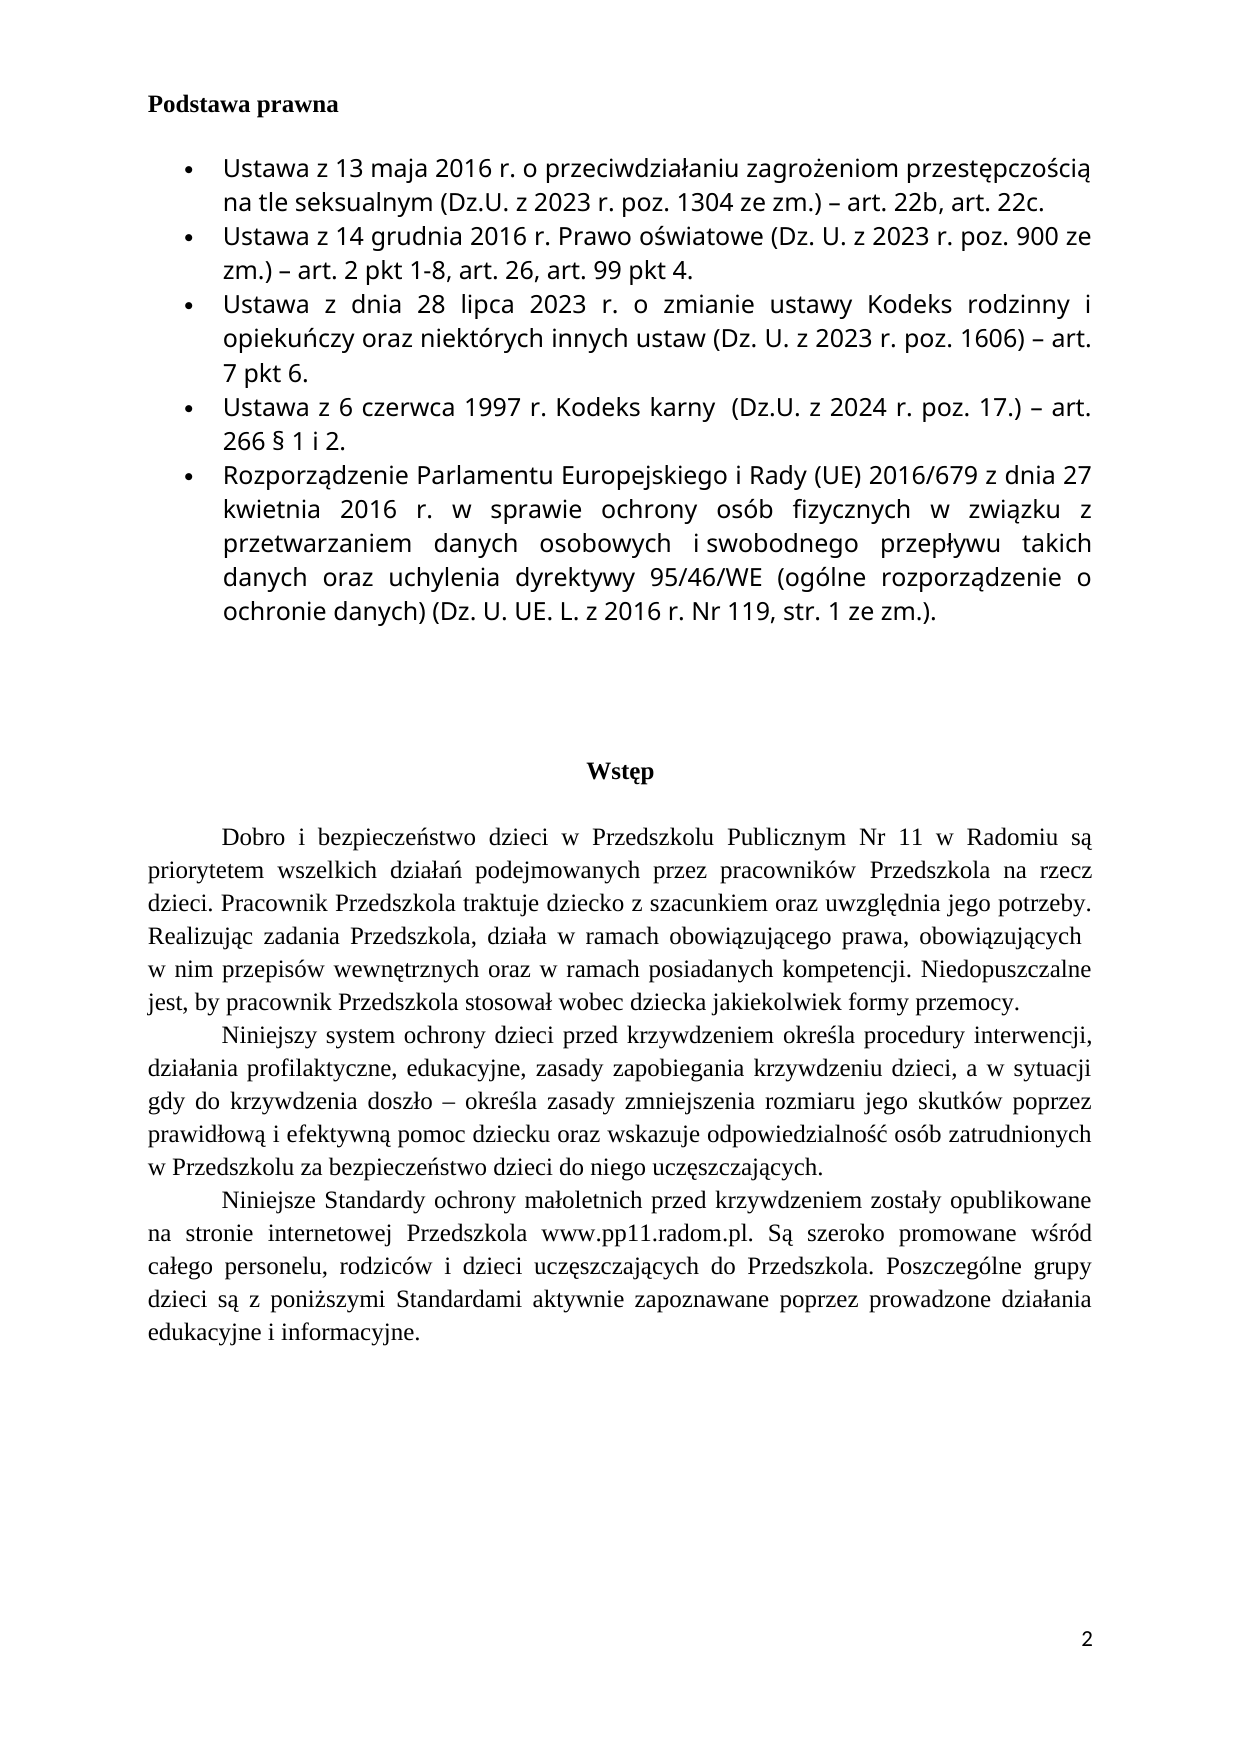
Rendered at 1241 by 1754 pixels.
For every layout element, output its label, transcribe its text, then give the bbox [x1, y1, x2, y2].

text Niniejsze Standardy ochrony małoletnich przed krzywdzeniem zostały opublikowane na stronie internetowej Przedszkola www.pp11.radom.pl. Są szeroko promowane wśród całego personelu, rodziców i dzieci uczęszczających do Przedszkola. Poszczególne grupy dzieci są z poniższymi Standardami aktywnie zapoznawane poprzez prowadzone działania edukacyjne i informacyjne. [148, 1185, 1093, 1346]
list Rozporządzenie Parlamentu Europejskiego i Rady (UE) 2016/679 z dnia 27 kwietnia 2016 r. w sprawie ochrony osób fizycznych w związku z przetwarzaniem danych osobowych i swobodnego przepływu takich danych oraz uchylenia dyrektywy 95/46/WE (ogólne rozporządzenie o ochronie danych) (Dz. U. UE. L. z 2016 r. Nr 119, str. 1 ze zm.). [185, 457, 1093, 628]
text Niniejszy system ochrony dzieci przed krzywdzeniem określa procedury interwencji, działania profilaktyczne, edukacyjne, zasady zapobiegania krzywdzeniu dzieci, a w sytuacji gdy do krzywdzenia doszło – określa zasady zmniejszenia rozmiaru jego skutków poprzez prawidłową i efektywną pomoc dziecku oraz wskazuje odpowiedzialność osób zatrudnionych w Przedszkolu za bezpieczeństwo dzieci do niego uczęszczających. [148, 1020, 1093, 1181]
text Podstawa prawna [148, 89, 1093, 117]
list Ustawa z dnia 28 lipca 2023 r. o zmianie ustawy Kodeks rodzinny i opiekuńczy oraz niektórych innych ustaw (Dz. U. z 2023 r. poz. 1606) – art. 7 pkt 6. [185, 287, 1093, 389]
list Ustawa z 14 grudnia 2016 r. Prawo oświatowe (Dz. U. z 2023 r. poz. 900 ze zm.) – art. 2 pkt 1-8, art. 26, art. 99 pkt 4. [185, 219, 1093, 287]
list Ustawa z 6 czerwca 1997 r. Kodeks karny (Dz.U. z 2024 r. poz. 17.) – art. 266 § 1 i 2. [185, 389, 1093, 457]
text Dobro i bezpieczeństwo dzieci w Przedszkolu Publicznym Nr 11 w Radomiu są priorytetem wszelkich działań podejmowanych przez pracowników Przedszkola na rzecz dzieci. Pracownik Przedszkola traktuje dziecko z szacunkiem oraz uwzględnia jego potrzeby. Realizując zadania Przedszkola, działa w ramach obowiązującego prawa, obowiązujących w nim przepisów wewnętrznych oraz w ramach posiadanych kompetencji. Niedopuszczalne jest, by pracownik Przedszkola stosował wobec dziecka jakiekolwiek formy przemocy. [148, 822, 1093, 1016]
text Wstęp [148, 756, 1093, 785]
list Ustawa z 13 maja 2016 r. o przeciwdziałaniu zagrożeniom przestępczością na tle seksualnym (Dz.U. z 2023 r. poz. 1304 ze zm.) – art. 22b, art. 22c. [185, 151, 1093, 219]
